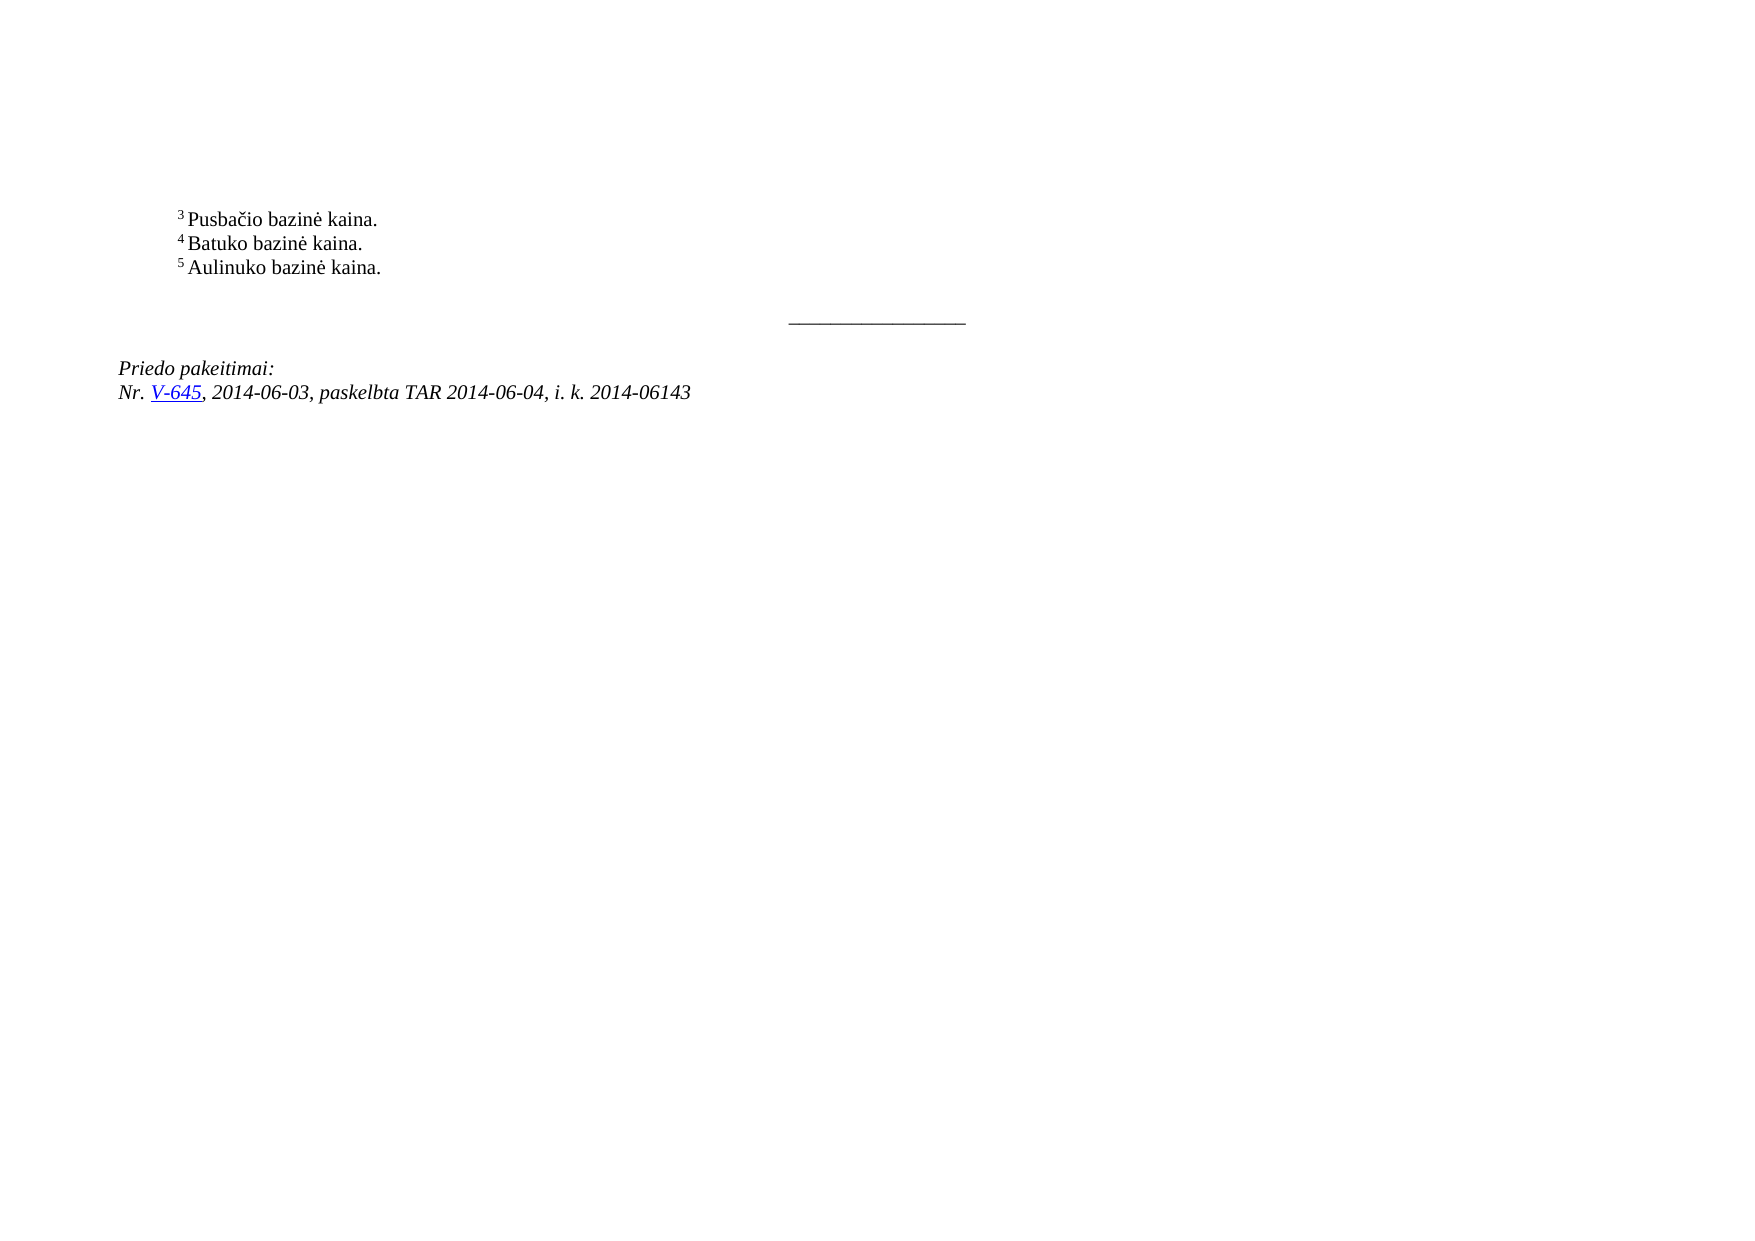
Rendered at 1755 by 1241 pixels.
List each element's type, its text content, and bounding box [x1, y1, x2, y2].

text Priedo pakeitimai: [118, 356, 1636, 380]
text 4 Batuko bazinė kaina. [118, 231, 1636, 255]
text 3 Pusbačio bazinė kaina. [118, 207, 1636, 231]
text Nr. V-645, 2014-06-03, paskelbta TAR 2014-06-04, i. k. 2014-06143 [118, 380, 1636, 404]
text _________________ [118, 303, 1636, 327]
text 5 Aulinuko bazinė kaina. [118, 255, 1636, 279]
